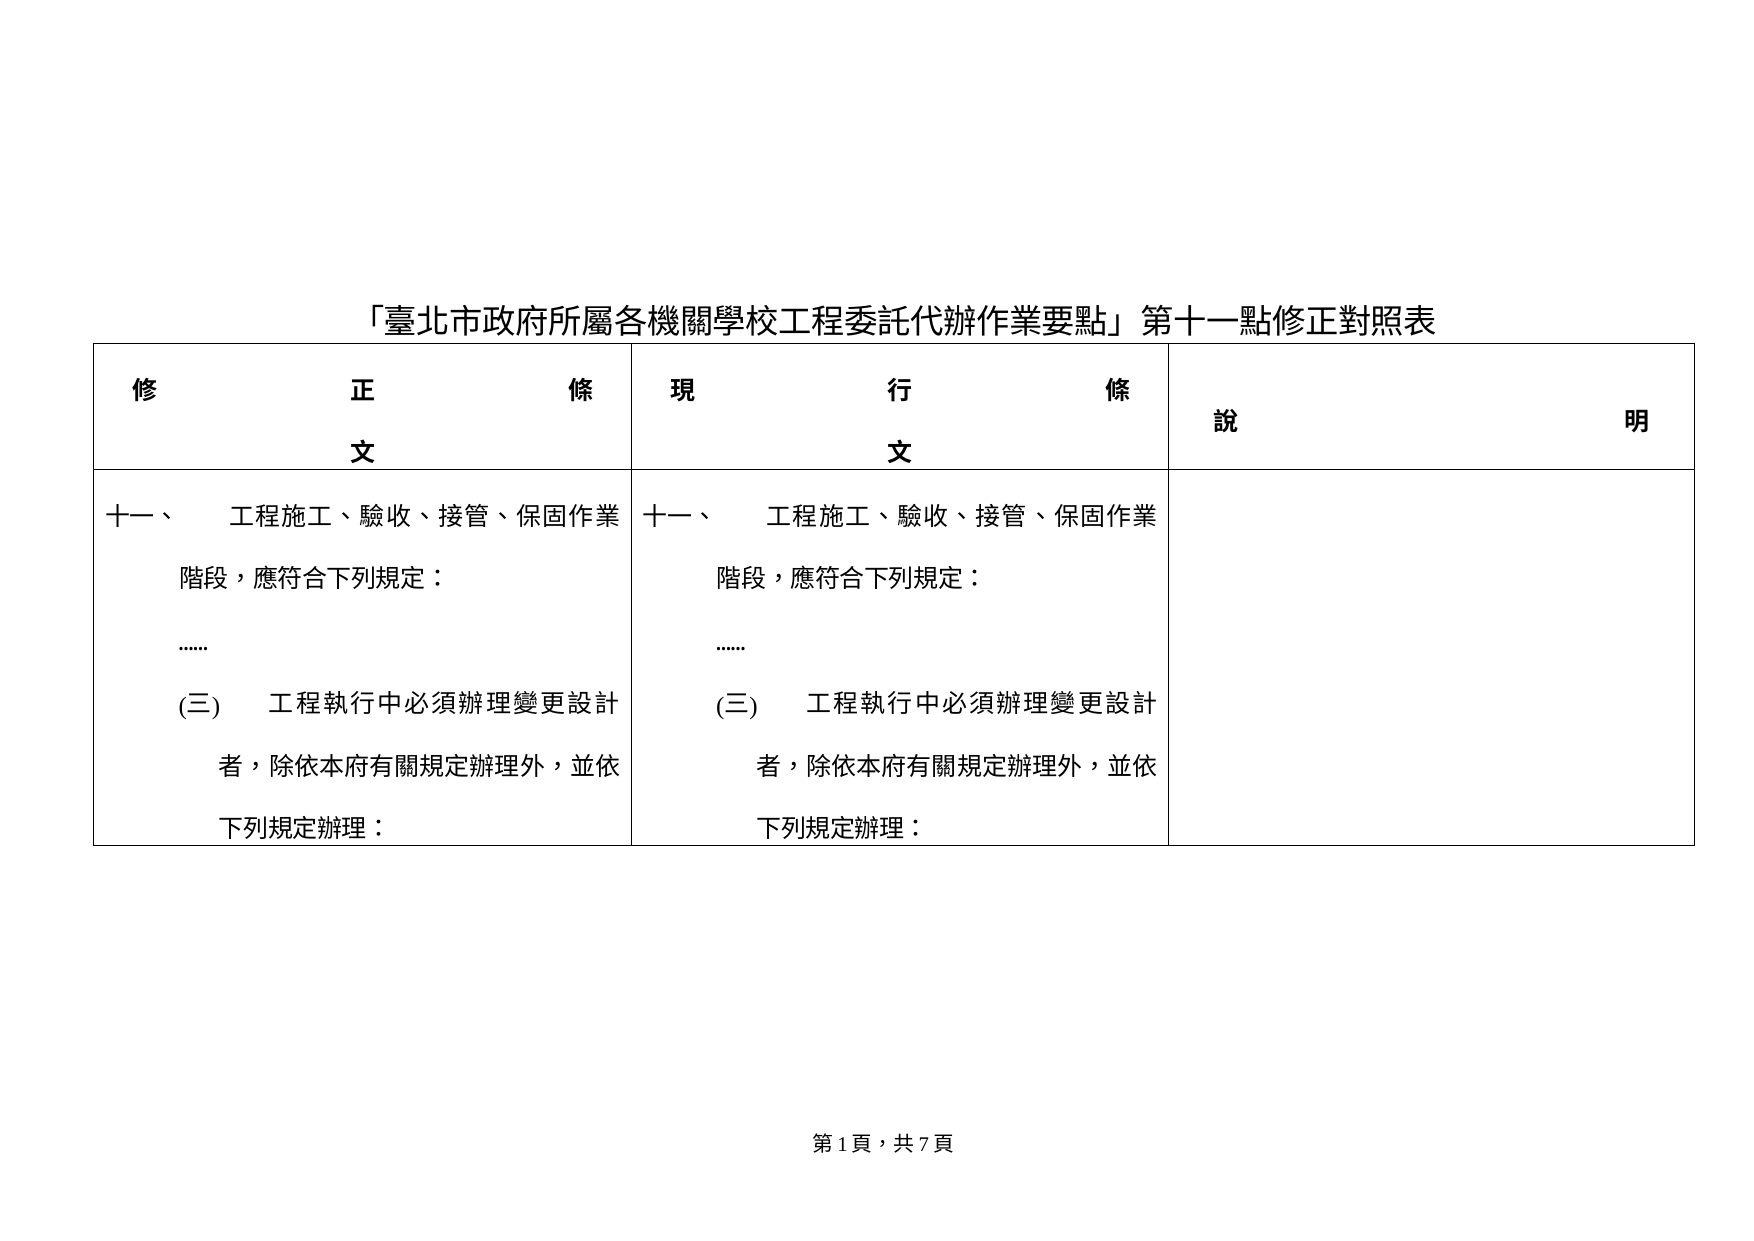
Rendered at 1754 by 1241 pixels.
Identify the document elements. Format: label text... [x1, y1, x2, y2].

table_cell 修 正 條 文 [94, 344, 631, 469]
table_cell 十一、 工程施工、驗收、接管、保固作業階段，應符合下列規定： …… (三) 工程執行中必須辦理變更設計者，除依本府有關規定辦理外，並依下列規定辦理： [632, 470, 1168, 845]
table_cell 說 明 [1169, 344, 1694, 469]
table_cell [1169, 470, 1694, 845]
table_header 「臺北市政府所屬各機關學校工程委託代辦作業要點」第十一點修正對照表 [94, 281, 1694, 343]
table_cell 十一、 工程施工、驗收、接管、保固作業階段，應符合下列規定： …… (三) 工程執行中必須辦理變更設計者，除依本府有關規定辦理外，並依下列規定辦理： [94, 470, 631, 845]
table_cell 現 行 條 文 [632, 344, 1168, 469]
